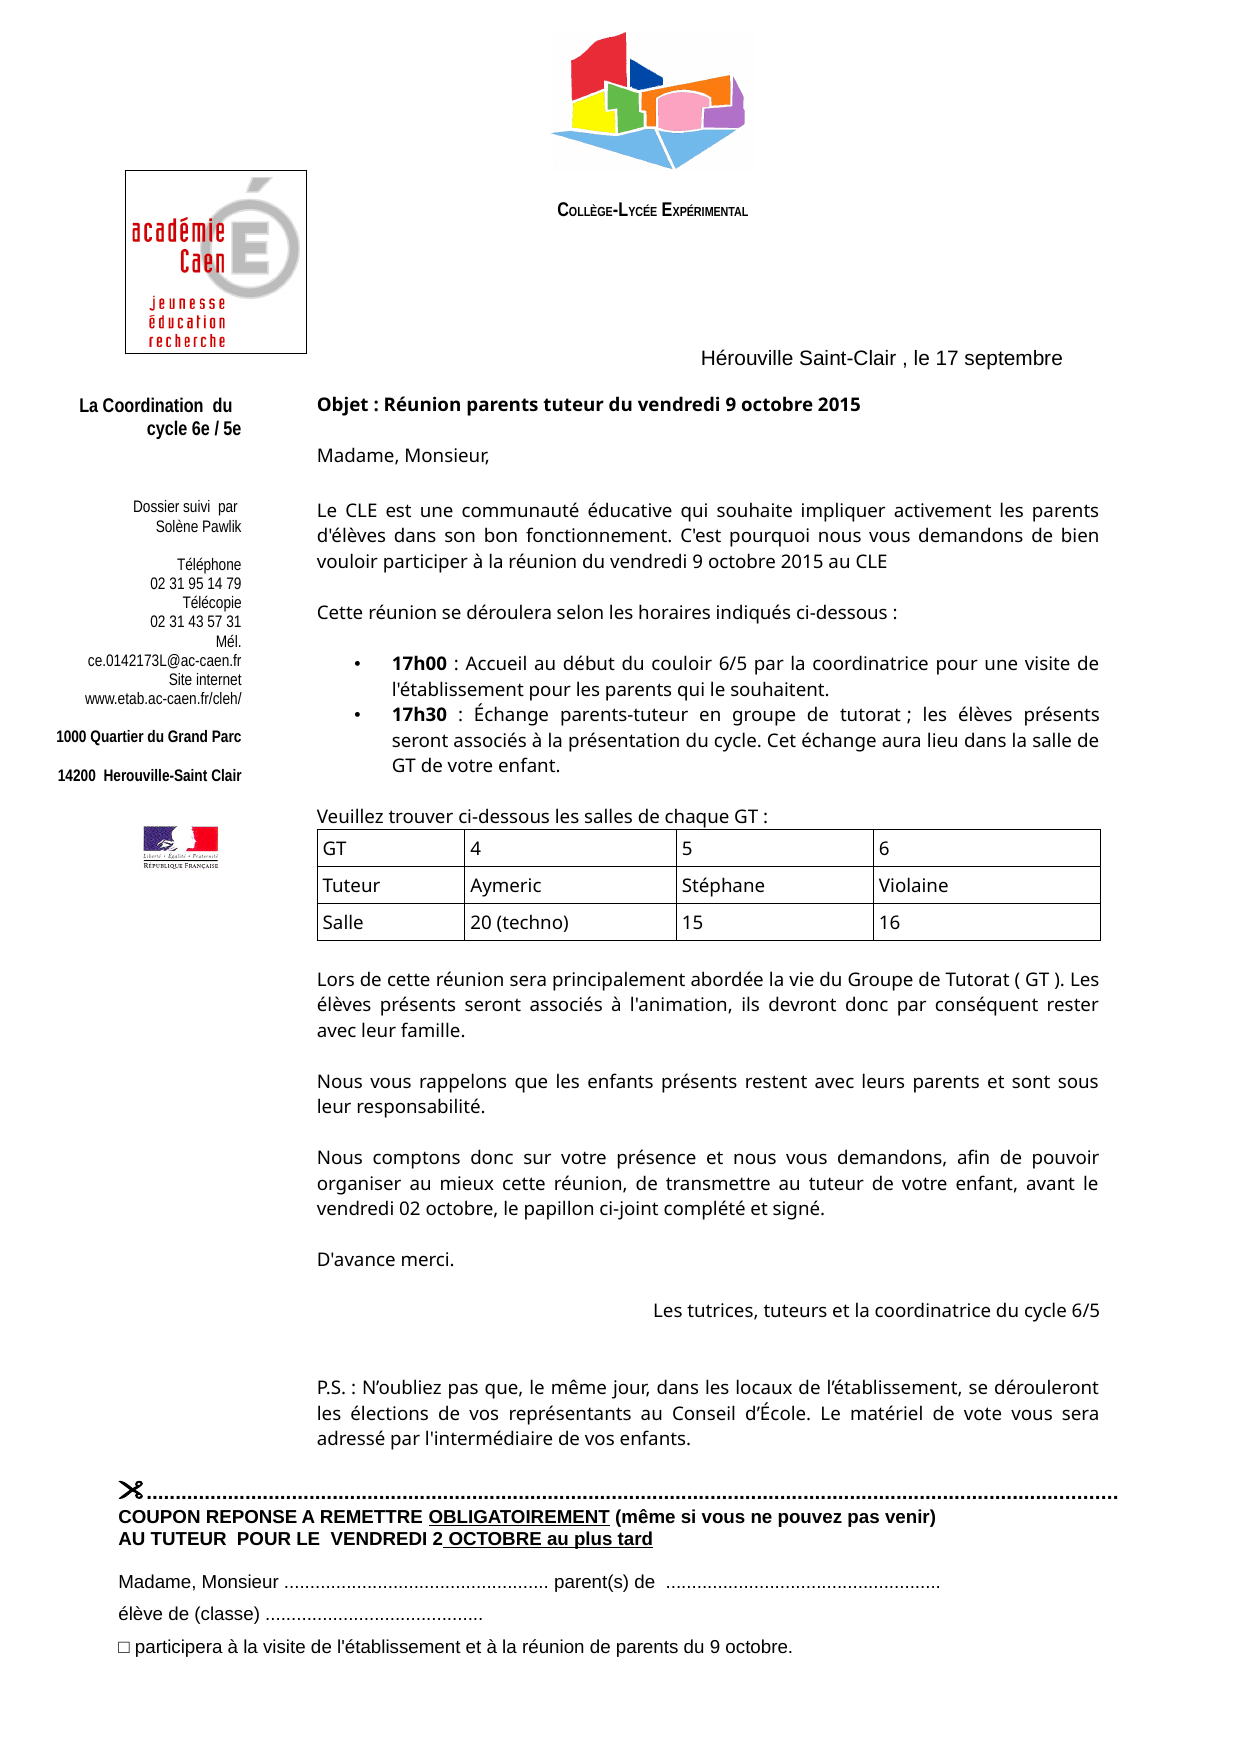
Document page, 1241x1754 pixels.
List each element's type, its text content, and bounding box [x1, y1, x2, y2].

table_cell [309, 1451, 1107, 1479]
table_cell Salle [318, 904, 464, 940]
table_cell [0, 468, 249, 497]
table_header [249, 392, 309, 417]
table_cell Tuteur [318, 867, 464, 903]
table_cell [0, 1451, 249, 1479]
table_cell [249, 468, 309, 497]
picture [551, 30, 754, 171]
subtitle Collège-Lycée Expérimental [416, 197, 889, 220]
subtitle COUPON REPONSE A REMETTRE OBLIGATOIREMENT (même si vous ne pouvez pas venir) [118, 1506, 1122, 1528]
table_cell 20 (techno) [465, 904, 676, 940]
table_header GT [318, 830, 464, 866]
table_cell Violaine [874, 867, 1100, 903]
table_cell Madame, Monsieur, [309, 417, 1107, 468]
table_cell Dossier suivi par Solène Pawlik Téléphone 02 31 95 14 79 Télécopie 02 31 43 57 31 Mél. ce.0142173L@ac-caen.fr Site internet www.etab.ac-caen.fr/cleh/ 1000 Quartier du Grand Parc 14200 Herouville-Saint Clair [0, 497, 249, 1451]
table_cell 16 [874, 904, 1100, 940]
text Hérouville Saint-Clair , le 17 septembre 2015 [701, 346, 1092, 373]
table_cell 15 [677, 904, 873, 940]
table_cell [249, 497, 309, 1451]
table_header 5 [677, 830, 873, 866]
text Madame, Monsieur ................................................... parent(s) de ..................................................... [118, 1571, 1122, 1592]
table_cell [249, 1451, 309, 1479]
text □ participera à la visite de l'établissement et à la réunion de parents du 9 octobre. [118, 1635, 1122, 1657]
table_cell Stéphane [677, 867, 873, 903]
table_header 6 [874, 830, 1100, 866]
table_header 4 [465, 830, 676, 866]
table_cell Aymeric [465, 867, 676, 903]
table_cell Le CLE est une communauté éducative qui souhaite impliquer activement les parents d'élèves dans son bon fonctionnement. C'est pourquoi nous vous demandons de bien vouloir participer à la réunion du vendredi 9 octobre 2015 au CLE Cette réunion se déroulera selon les horaires indiqués ci-dessous : 17h00 : Accueil au début du couloir 6/5 par la coordinatrice pour une visite de l'établissement pour les parents qui le souhaitent. 17h30 : Échange parents-tuteur en groupe de tutorat ; les élèves présents seront associés à la présentation du cycle. Cet échange aura lieu dans la salle de GT de votre enfant. Veuillez trouver ci-dessous les salles de chaque GT : Lors de cette réunion sera principalement abordée la vie du Groupe de Tutorat ( GT ). Les élèves présents seront associés à l'animation, ils devront donc par conséquent rester avec leur famille. Nous vous rappelons que les enfants présents restent avec leurs parents et sont sous leur responsabilité. Nous comptons donc sur votre présence et nous vous demandons, afin de pouvoir organiser au mieux cette réunion, de transmettre au tuteur de votre enfant, avant le vendredi 02 octobre, le papillon ci-joint complété et signé. D'avance merci. Les tutrices, tuteurs et la coordinatrice du cycle 6/5 P.S. : N’oubliez pas que, le même jour, dans les locaux de l’établissement, se dérouleront les élections de vos représentants au Conseil d’École. Le matériel de vote vous sera adressé par l'intermédiaire de vos enfants. [309, 497, 1107, 1451]
text élève de (classe) .......................................... [118, 1603, 1122, 1625]
table_cell cycle 6e / 5e [0, 417, 249, 468]
picture [137, 822, 224, 871]
table_cell [249, 417, 309, 468]
subtitle AU TUTEUR POUR LE VENDREDI 2 OCTOBRE au plus tard [118, 1528, 1122, 1549]
text  [118, 1479, 1122, 1506]
picture [132, 177, 300, 347]
table_header La Coordination du [0, 392, 249, 417]
table_cell [309, 468, 1107, 497]
table_header Objet : Réunion parents tuteur du vendredi 9 octobre 2015 [309, 392, 1107, 417]
